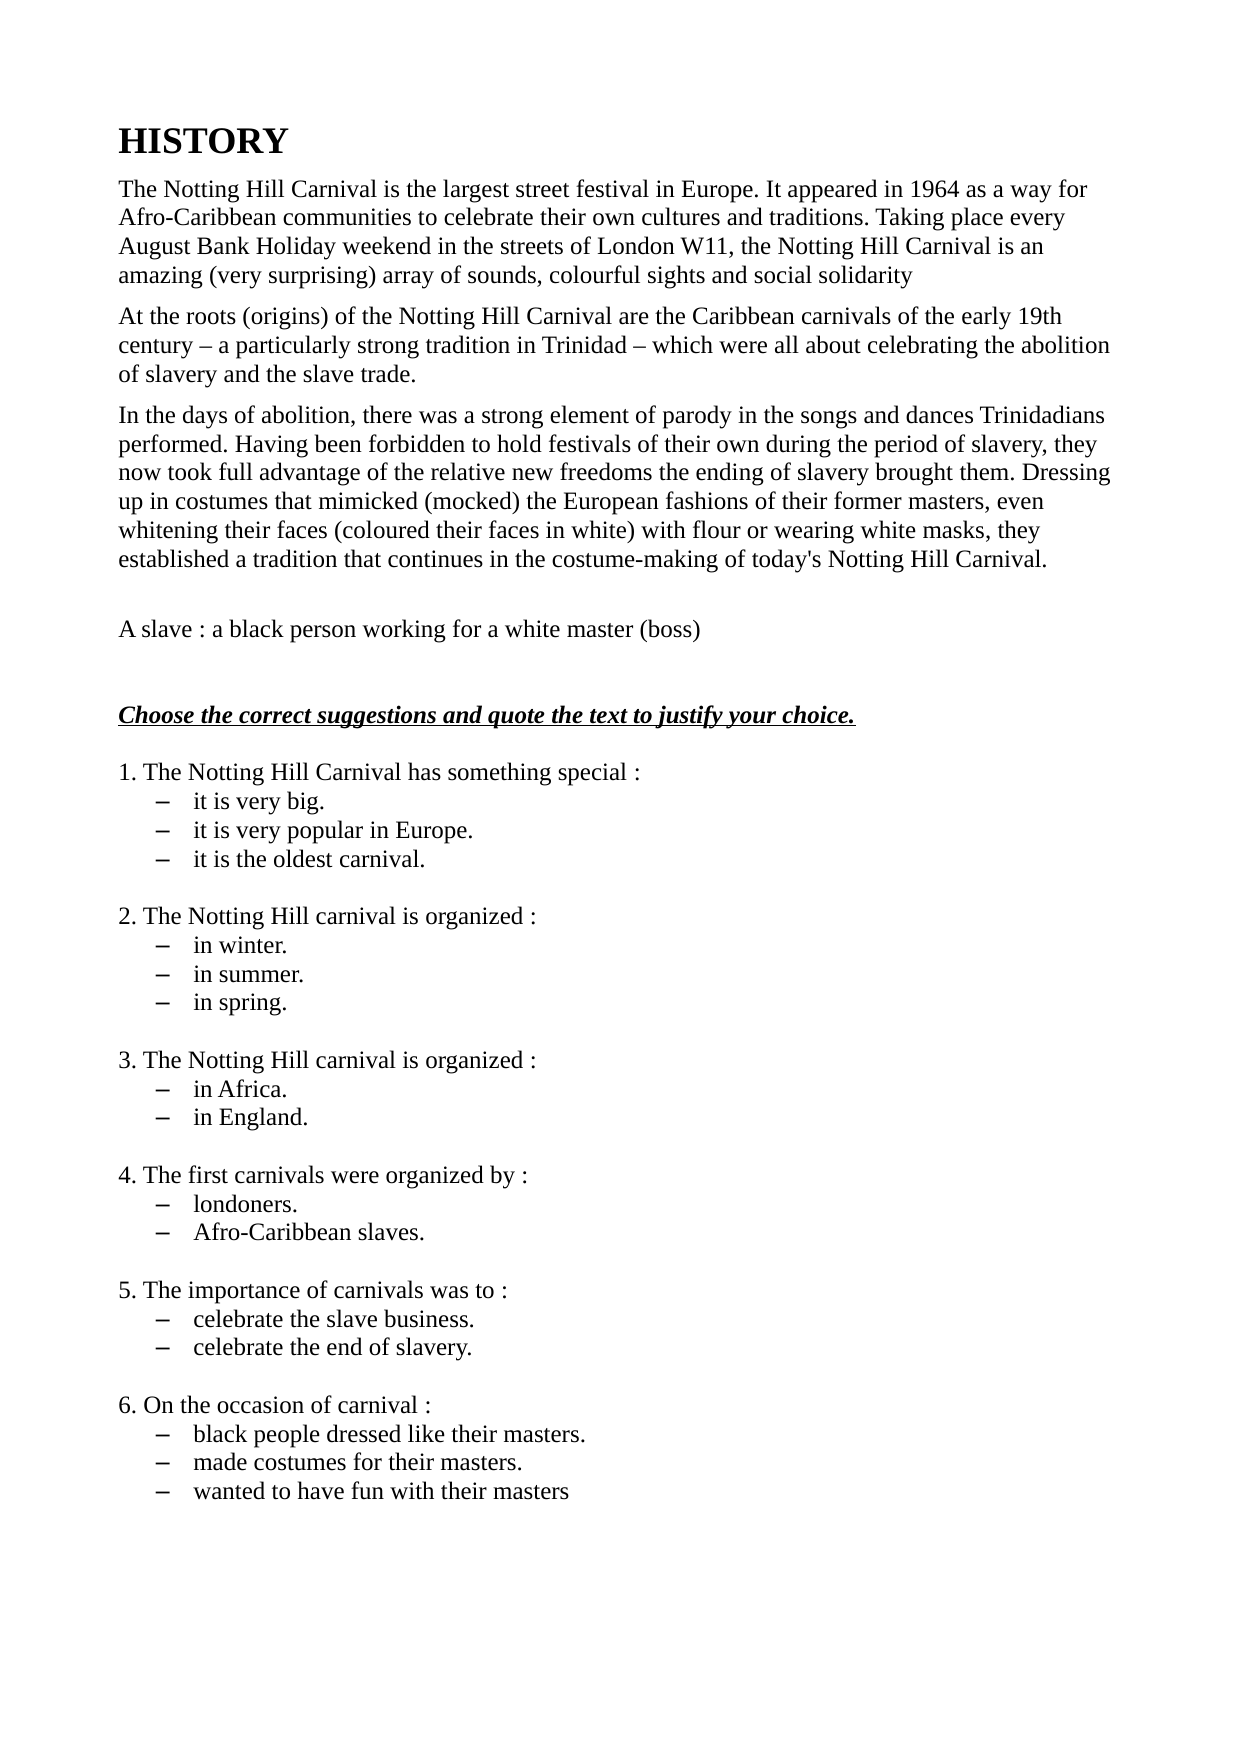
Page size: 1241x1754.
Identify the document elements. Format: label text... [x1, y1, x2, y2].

list in summer. [156, 959, 1122, 987]
list wanted to have fun with their masters [156, 1476, 1122, 1505]
text 1. The Notting Hill Carnival has something special : [118, 757, 1122, 786]
text 3. The Notting Hill carnival is organized : [118, 1045, 1122, 1074]
list black people dressed like their masters. [156, 1419, 1122, 1447]
list Afro-Caribbean slaves. [156, 1217, 1122, 1246]
list celebrate the slave business. [156, 1304, 1122, 1332]
text A slave : a black person working for a white master (boss) [118, 614, 1122, 642]
text 2. The Notting Hill carnival is organized : [118, 901, 1122, 930]
list it is very popular in Europe. [156, 815, 1122, 844]
list in winter. [156, 930, 1122, 959]
list in England. [156, 1102, 1122, 1131]
list in spring. [156, 987, 1122, 1016]
list londoners. [156, 1189, 1122, 1217]
text 6. On the occasion of carnival : [118, 1390, 1122, 1419]
text The Notting Hill Carnival is the largest street festival in Europe. It appeared in 1964 as a way for Afro-Caribbean communities to celebrate their own cultures and traditions. Taking place every August Bank Holiday weekend in the streets of London W11, the Notting Hill Carnival is an amazing (very surprising) array of sounds, colourful sights and social solidarity [118, 174, 1122, 289]
list celebrate the end of slavery. [156, 1332, 1122, 1361]
list it is the oldest carnival. [156, 844, 1122, 872]
text In the days of abolition, there was a strong element of parody in the songs and dances Trinidadians performed. Having been forbidden to hold festivals of their own during the period of slavery, they now took full advantage of the relative new freedoms the ending of slavery brought them. Dressing up in costumes that mimicked (mocked) the European fashions of their former masters, even whitening their faces (coloured their faces in white) with flour or wearing white masks, they established a tradition that continues in the costume-making of today's Notting Hill Carnival. [118, 400, 1122, 572]
list it is very big. [156, 786, 1122, 815]
subtitle HISTORY [118, 118, 1122, 161]
list made costumes for their masters. [156, 1447, 1122, 1476]
text Choose the correct suggestions and quote the text to justify your choice. [118, 700, 1122, 729]
text 5. The importance of carnivals was to : [118, 1275, 1122, 1304]
text At the roots (origins) of the Notting Hill Carnival are the Caribbean carnivals of the early 19th century – a particularly strong tradition in Trinidad – which were all about celebrating the abolition of slavery and the slave trade. [118, 301, 1122, 387]
text 4. The first carnivals were organized by : [118, 1160, 1122, 1189]
list in Africa. [156, 1074, 1122, 1102]
